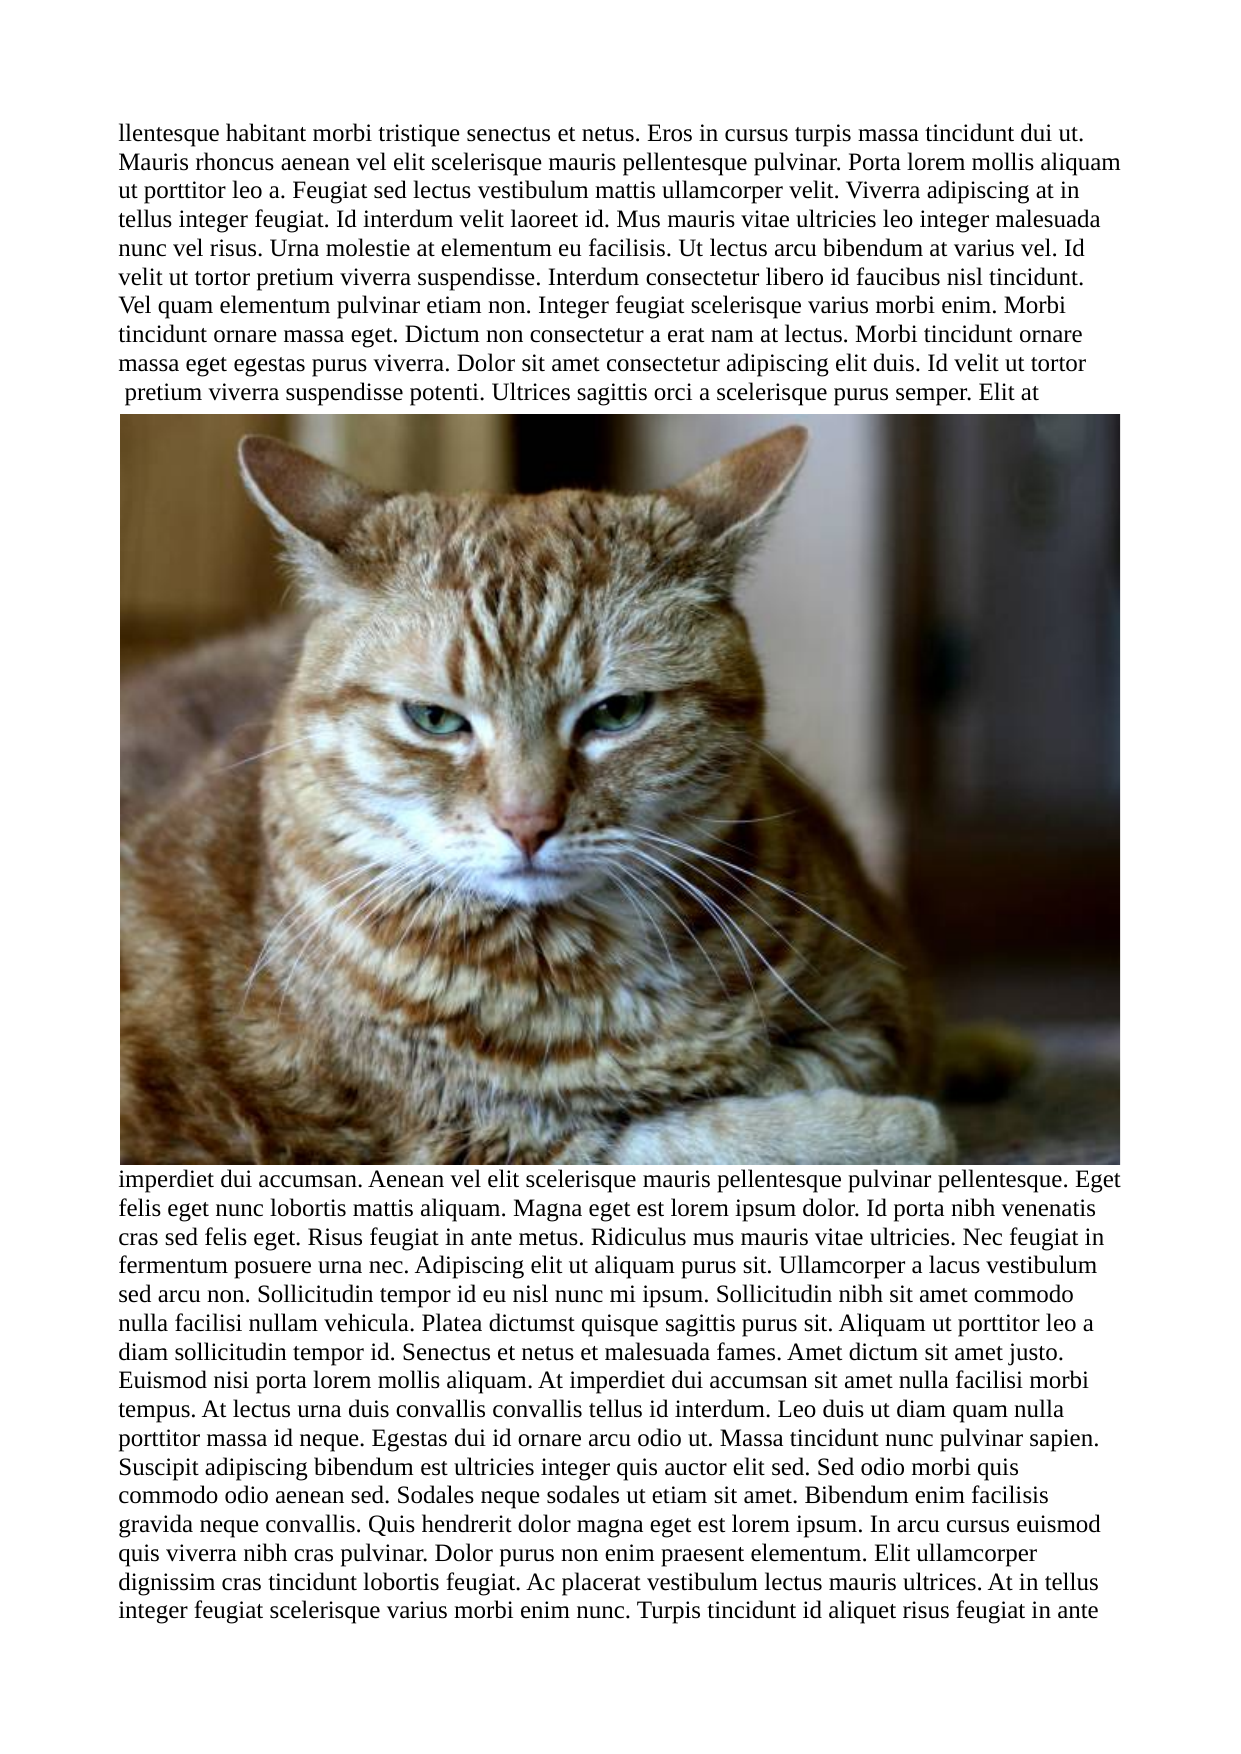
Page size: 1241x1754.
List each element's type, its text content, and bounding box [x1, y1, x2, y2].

text pretium viverra suspendisse potenti. Ultrices sagittis orci a scelerisque purus semper. Elit at imperdiet dui accumsan. Aenean vel elit scelerisque mauris pellentesque pulvinar pellentesque. Eget felis eget nunc lobortis mattis aliquam. Magna eget est lorem ipsum dolor. Id porta nibh venenatis cras sed felis eget. Risus feugiat in ante metus. Ridiculus mus mauris vitae ultricies. Nec feugiat in fermentum posuere urna nec. Adipiscing elit ut aliquam purus sit. Ullamcorper a lacus vestibulum sed arcu non. Sollicitudin tempor id eu nisl nunc mi ipsum. Sollicitudin nibh sit amet commodo nulla facilisi nullam vehicula. Platea dictumst quisque sagittis purus sit. Aliquam ut porttitor leo a diam sollicitudin tempor id. Senectus et netus et malesuada fames. Amet dictum sit amet justo. Euismod nisi porta lorem mollis aliquam. At imperdiet dui accumsan sit amet nulla facilisi morbi tempus. At lectus urna duis convallis convallis tellus id interdum. Leo duis ut diam quam nulla porttitor massa id neque. Egestas dui id ornare arcu odio ut. Massa tincidunt nunc pulvinar sapien. Suscipit adipiscing bibendum est ultricies integer quis auctor elit sed. Sed odio morbi quis commodo odio aenean sed. Sodales neque sodales ut etiam sit amet. Bibendum enim facilisis gravida neque convallis. Quis hendrerit dolor magna eget est lorem ipsum. In arcu cursus euismod quis viverra nibh cras pulvinar. Dolor purus non enim praesent elementum. Elit ullamcorper dignissim cras tincidunt lobortis feugiat. Ac placerat vestibulum lectus mauris ultrices. At in tellus integer feugiat scelerisque varius morbi enim nunc. Turpis tincidunt id aliquet risus feugiat in ante [118, 377, 1122, 1624]
text llentesque habitant morbi tristique senectus et netus. Eros in cursus turpis massa tincidunt dui ut. Mauris rhoncus aenean vel elit scelerisque mauris pellentesque pulvinar. Porta lorem mollis aliquam ut porttitor leo a. Feugiat sed lectus vestibulum mattis ullamcorper velit. Viverra adipiscing at in tellus integer feugiat. Id interdum velit laoreet id. Mus mauris vitae ultricies leo integer malesuada nunc vel risus. Urna molestie at elementum eu facilisis. Ut lectus arcu bibendum at varius vel. Id velit ut tortor pretium viverra suspendisse. Interdum consectetur libero id faucibus nisl tincidunt. Vel quam elementum pulvinar etiam non. Integer feugiat scelerisque varius morbi enim. Morbi tincidunt ornare massa eget. Dictum non consectetur a erat nam at lectus. Morbi tincidunt ornare massa eget egestas purus viverra. Dolor sit amet consectetur adipiscing elit duis. Id velit ut tortor [118, 118, 1122, 377]
picture [120, 414, 1121, 1165]
